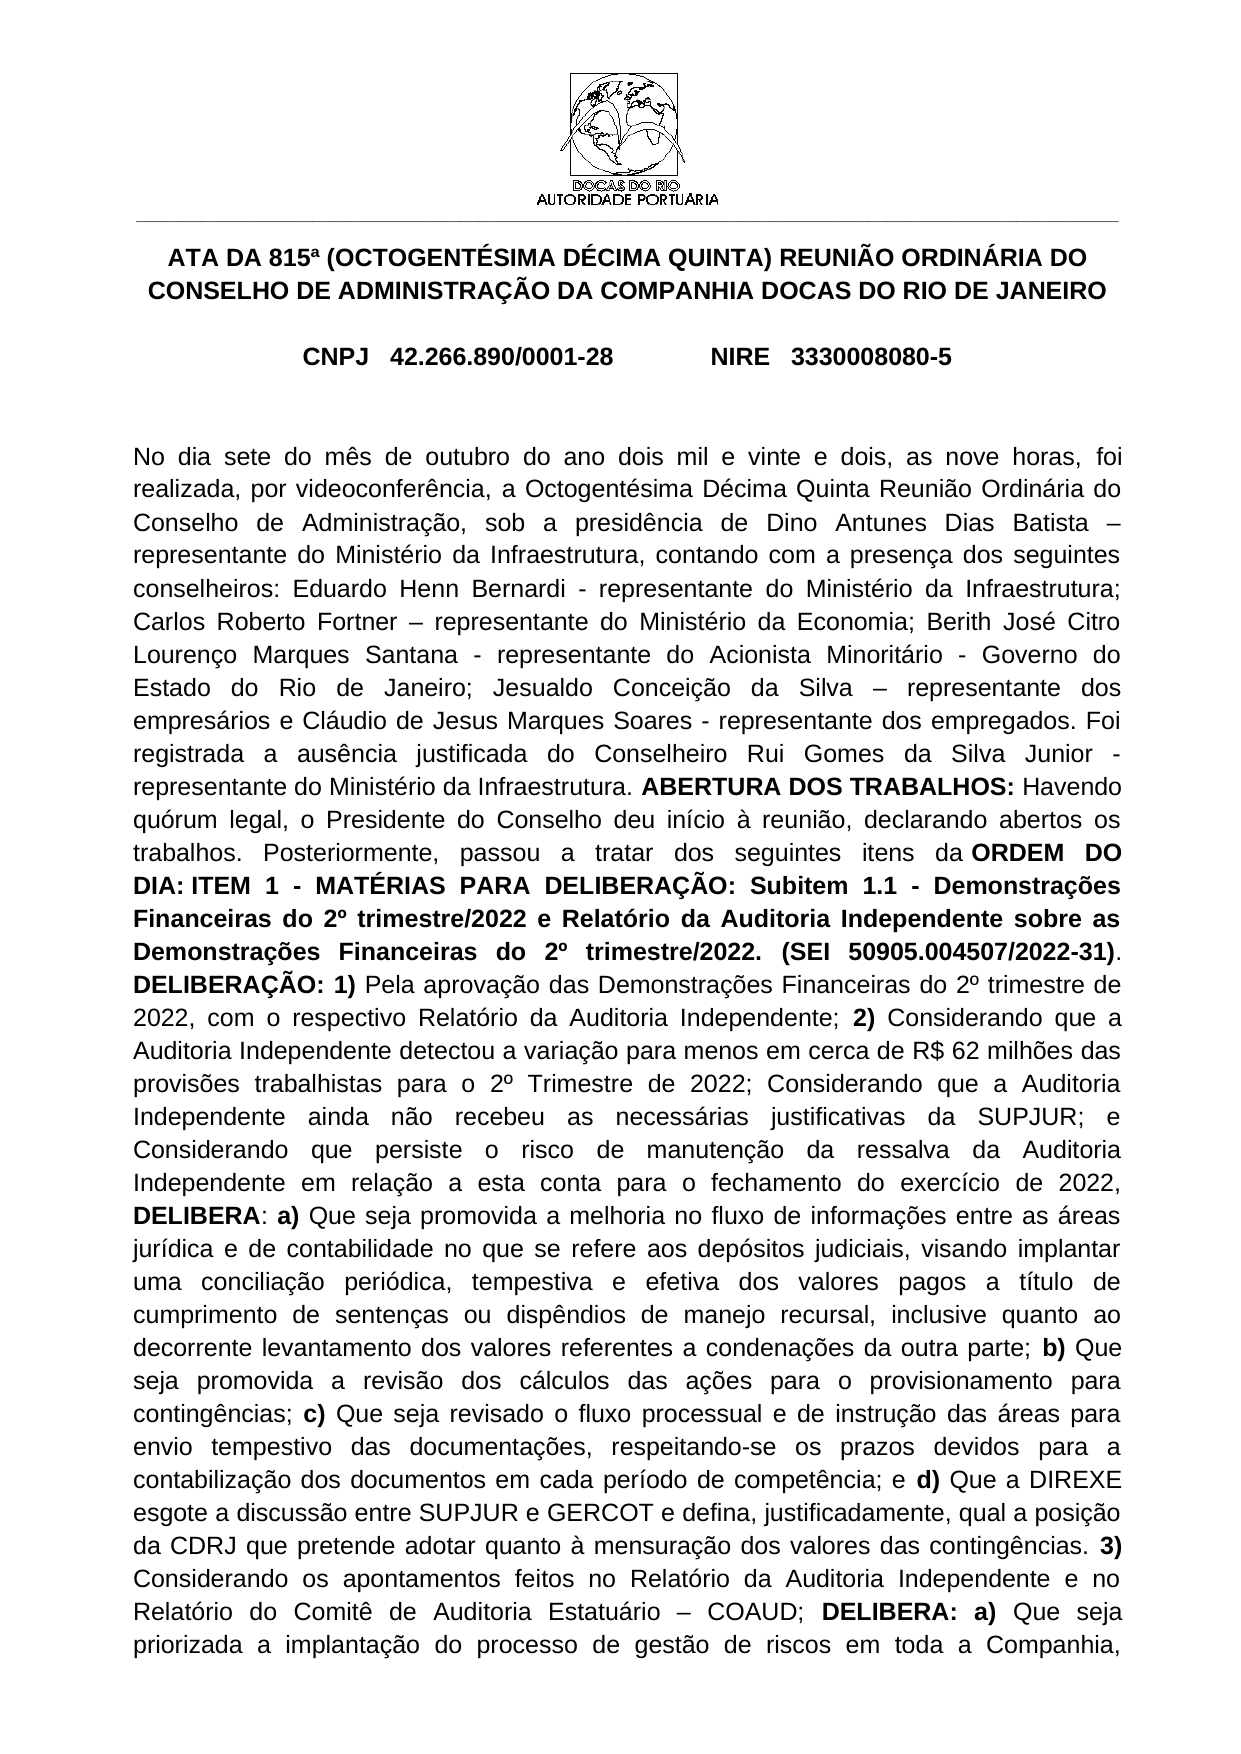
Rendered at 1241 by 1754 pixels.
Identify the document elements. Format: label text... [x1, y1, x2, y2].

text ATA DA 815ª (OCTOGENTÉSIMA DÉCIMA QUINTA) REUNIÃO ORDINÁRIA DO CONSELHO DE ADMINISTRAÇÃO DA COMPANHIA DOCAS DO RIO DE JANEIRO [133, 243, 1122, 305]
text No dia sete do mês de outubro do ano dois mil e vinte e dois, as nove horas, foi realizada, por videoconferência, a Octogentésima Décima Quinta Reunião Ordinária do Conselho de Administração, sob a presidência de Dino Antunes Dias Batista – representante do Ministério da Infraestrutura, contando com a presença dos seguintes conselheiros: Eduardo Henn Bernardi - representante do Ministério da Infraestrutura; Carlos Roberto Fortner – representante do Ministério da Economia; Berith José Citro Lourenço Marques Santana - representante do Acionista Minoritário - Governo do Estado do Rio de Janeiro; Jesualdo Conceição da Silva – representante dos empresários e Cláudio de Jesus Marques Soares - representante dos empregados. Foi registrada a ausência justificada do Conselheiro Rui Gomes da Silva Junior - representante do Ministério da Infraestrutura. ABERTURA DOS TRABALHOS: Havendo quórum legal, o Presidente do Conselho deu início à reunião, declarando abertos os trabalhos. Posteriormente, passou a tratar dos seguintes itens da ORDEM DO DIA: ITEM 1 - MATÉRIAS PARA DELIBERAÇÃO: Subitem 1.1 - Demonstrações Financeiras do 2º trimestre/2022 e Relatório da Auditoria Independente sobre as Demonstrações Financeiras do 2º trimestre/2022. (SEI 50905.004507/2022-31). DELIBERAÇÃO: 1) Pela aprovação das Demonstrações Financeiras do 2º trimestre de 2022, com o respectivo Relatório da Auditoria Independente; 2) Considerando que a Auditoria Independente detectou a variação para menos em cerca de R$ 62 milhões das provisões trabalhistas para o 2º Trimestre de 2022; Considerando que a Auditoria Independente ainda não recebeu as necessárias justificativas da SUPJUR; e Considerando que persiste o risco de manutenção da ressalva da Auditoria Independente em relação a esta conta para o fechamento do exercício de 2022, DELIBERA: a) Que seja promovida a melhoria no fluxo de informações entre as áreas jurídica e de contabilidade no que se refere aos depósitos judiciais, visando implantar uma conciliação periódica, tempestiva e efetiva dos valores pagos a título de cumprimento de sentenças ou dispêndios de manejo recursal, inclusive quanto ao decorrente levantamento dos valores referentes a condenações da outra parte; b) Que seja promovida a revisão dos cálculos das ações para o provisionamento para contingências; c) Que seja revisado o fluxo processual e de instrução das áreas para envio tempestivo das documentações, respeitando-se os prazos devidos para a contabilização dos documentos em cada período de competência; e d) Que a DIREXE esgote a discussão entre SUPJUR e GERCOT e defina, justificadamente, qual a posição da CDRJ que pretende adotar quanto à mensuração dos valores das contingências. 3) Considerando os apontamentos feitos no Relatório da Auditoria Independente e no Relatório do Comitê de Auditoria Estatuário – COAUD; DELIBERA: a) Que seja priorizada a implantação do processo de gestão de riscos em toda a Companhia, [133, 441, 1122, 1659]
text CNPJ 42.266.890/0001-28 NIRE 3330008080-5 [133, 342, 1122, 371]
